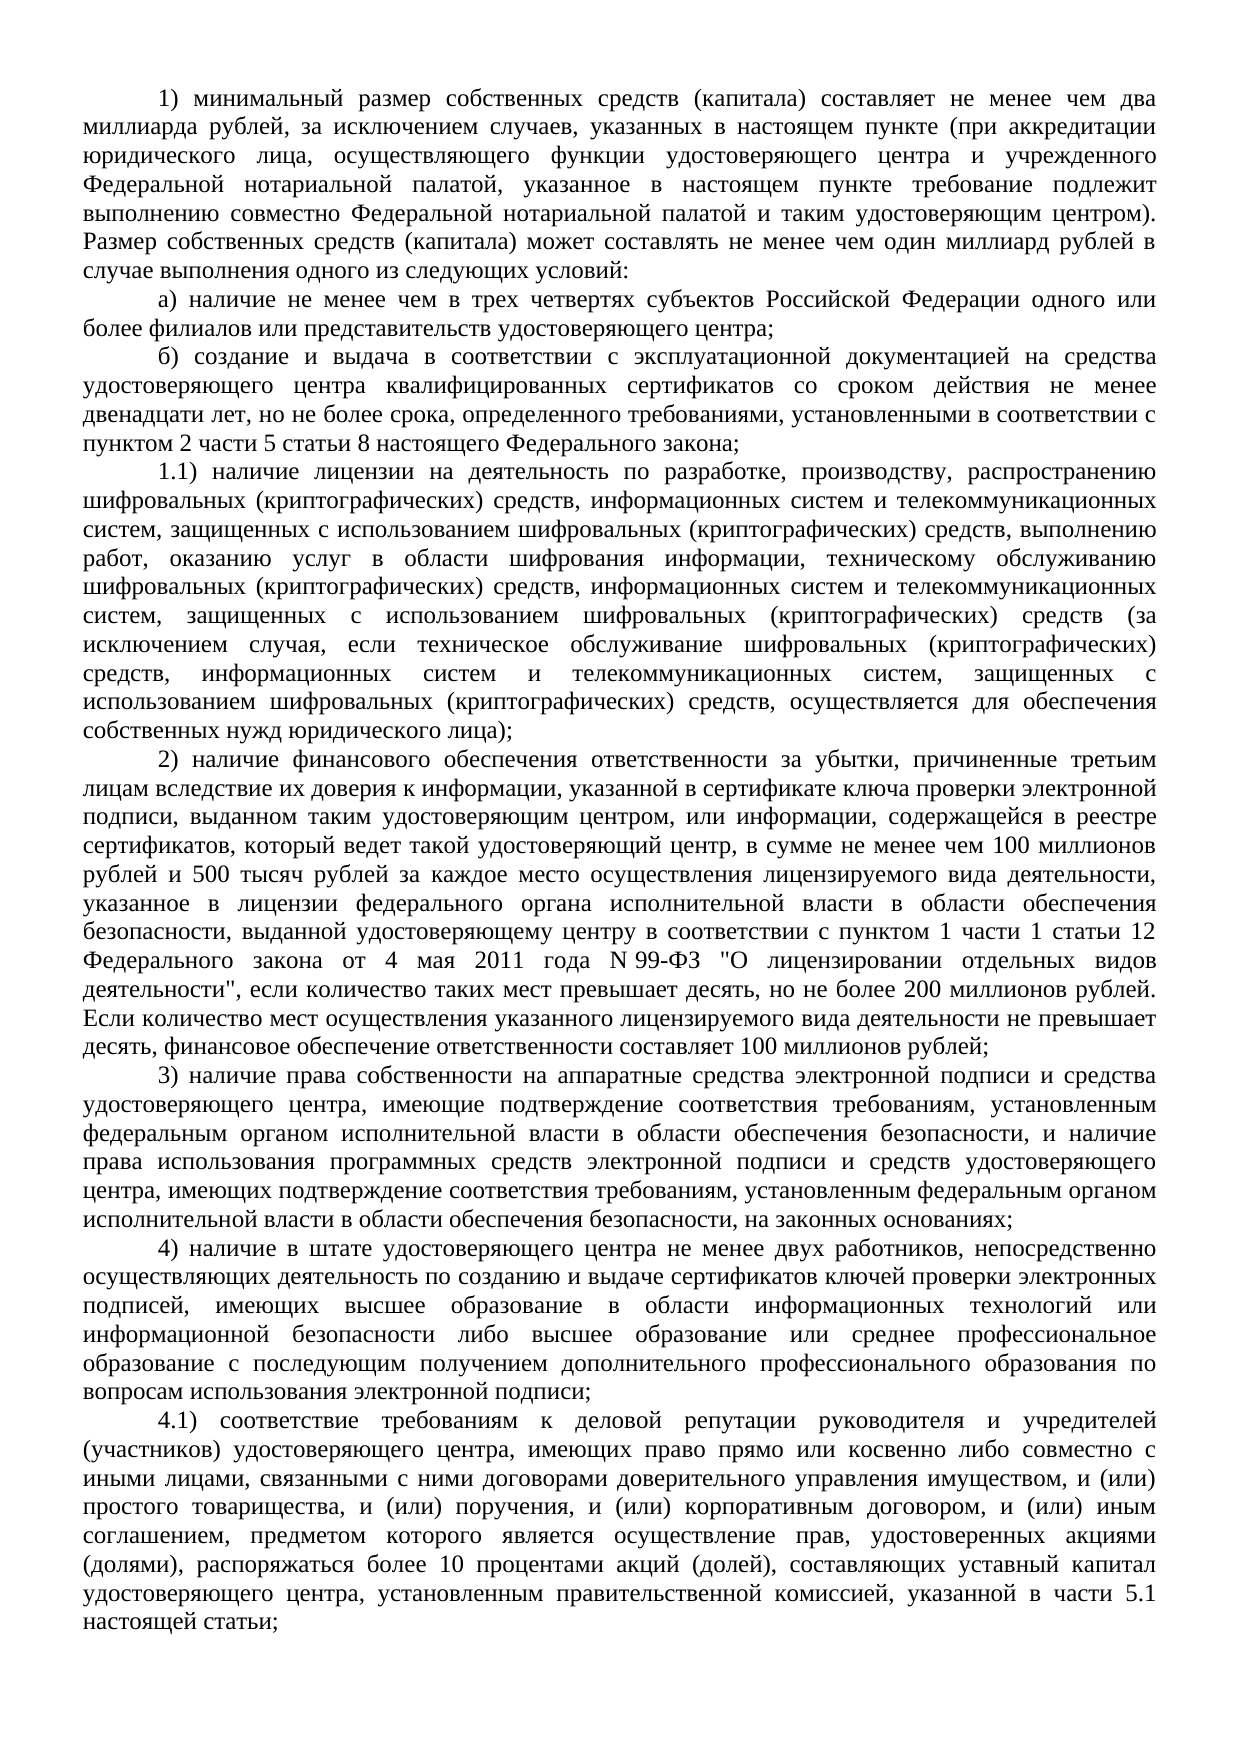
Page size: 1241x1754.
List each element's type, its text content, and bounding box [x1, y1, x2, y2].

text 4.1) соответствие требованиям к деловой репутации руководителя и учредителей (участников) удостоверяющего центра, имеющих право прямо или косвенно либо совместно с иными лицами, связанными с ними договорами доверительного управления имуществом, и (или) простого товарищества, и (или) поручения, и (или) корпоративным договором, и (или) иным соглашением, предметом которого является осуществление прав, удостоверенных акциями (долями), распоряжаться более 10 процентами акций (долей), составляющих уставный капитал удостоверяющего центра, установленным правительственной комиссией, указанной в части 5.1 настоящей статьи; [83, 1405, 1157, 1635]
text 1) минимальный размер собственных средств (капитала) составляет не менее чем два миллиарда рублей, за исключением случаев, указанных в настоящем пункте (при аккредитации юридического лица, осуществляющего функции удостоверяющего центра и учрежденного Федеральной нотариальной палатой, указанное в настоящем пункте требование подлежит выполнению совместно Федеральной нотариальной палатой и таким удостоверяющим центром). Размер собственных средств (капитала) может составлять не менее чем один миллиард рублей в случае выполнения одного из следующих условий: [83, 83, 1157, 284]
text 2) наличие финансового обеспечения ответственности за убытки, причиненные третьим лицам вследствие их доверия к информации, указанной в сертификате ключа проверки электронной подписи, выданном таким удостоверяющим центром, или информации, содержащейся в реестре сертификатов, который ведет такой удостоверяющий центр, в сумме не менее чем 100 миллионов рублей и 500 тысяч рублей за каждое место осуществления лицензируемого вида деятельности, указанное в лицензии федерального органа исполнительной власти в области обеспечения безопасности, выданной удостоверяющему центру в соответствии с пунктом 1 части 1 статьи 12 Федерального закона от 4 мая 2011 года N 99-ФЗ "О лицензировании отдельных видов деятельности", если количество таких мест превышает десять, но не более 200 миллионов рублей. Если количество мест осуществления указанного лицензируемого вида деятельности не превышает десять, финансовое обеспечение ответственности составляет 100 миллионов рублей; [83, 744, 1157, 1060]
text 4) наличие в штате удостоверяющего центра не менее двух работников, непосредственно осуществляющих деятельность по созданию и выдаче сертификатов ключей проверки электронных подписей, имеющих высшее образование в области информационных технологий или информационной безопасности либо высшее образование или среднее профессиональное образование с последующим получением дополнительного профессионального образования по вопросам использования электронной подписи; [83, 1233, 1157, 1405]
text а) наличие не менее чем в трех четвертях субъектов Российской Федерации одного или более филиалов или представительств удостоверяющего центра; [83, 284, 1157, 341]
text б) создание и выдача в соответствии с эксплуатационной документацией на средства удостоверяющего центра квалифицированных сертификатов со сроком действия не менее двенадцати лет, но не более срока, определенного требованиями, установленными в соответствии с пунктом 2 части 5 статьи 8 настоящего Федерального закона; [83, 341, 1157, 456]
text 1.1) наличие лицензии на деятельность по разработке, производству, распространению шифровальных (криптографических) средств, информационных систем и телекоммуникационных систем, защищенных с использованием шифровальных (криптографических) средств, выполнению работ, оказанию услуг в области шифрования информации, техническому обслуживанию шифровальных (криптографических) средств, информационных систем и телекоммуникационных систем, защищенных с использованием шифровальных (криптографических) средств (за исключением случая, если техническое обслуживание шифровальных (криптографических) средств, информационных систем и телекоммуникационных систем, защищенных с использованием шифровальных (криптографических) средств, осуществляется для обеспечения собственных нужд юридического лица); [83, 456, 1157, 744]
text 3) наличие права собственности на аппаратные средства электронной подписи и средства удостоверяющего центра, имеющие подтверждение соответствия требованиям, установленным федеральным органом исполнительной власти в области обеспечения безопасности, и наличие права использования программных средств электронной подписи и средств удостоверяющего центра, имеющих подтверждение соответствия требованиям, установленным федеральным органом исполнительной власти в области обеспечения безопасности, на законных основаниях; [83, 1060, 1157, 1233]
